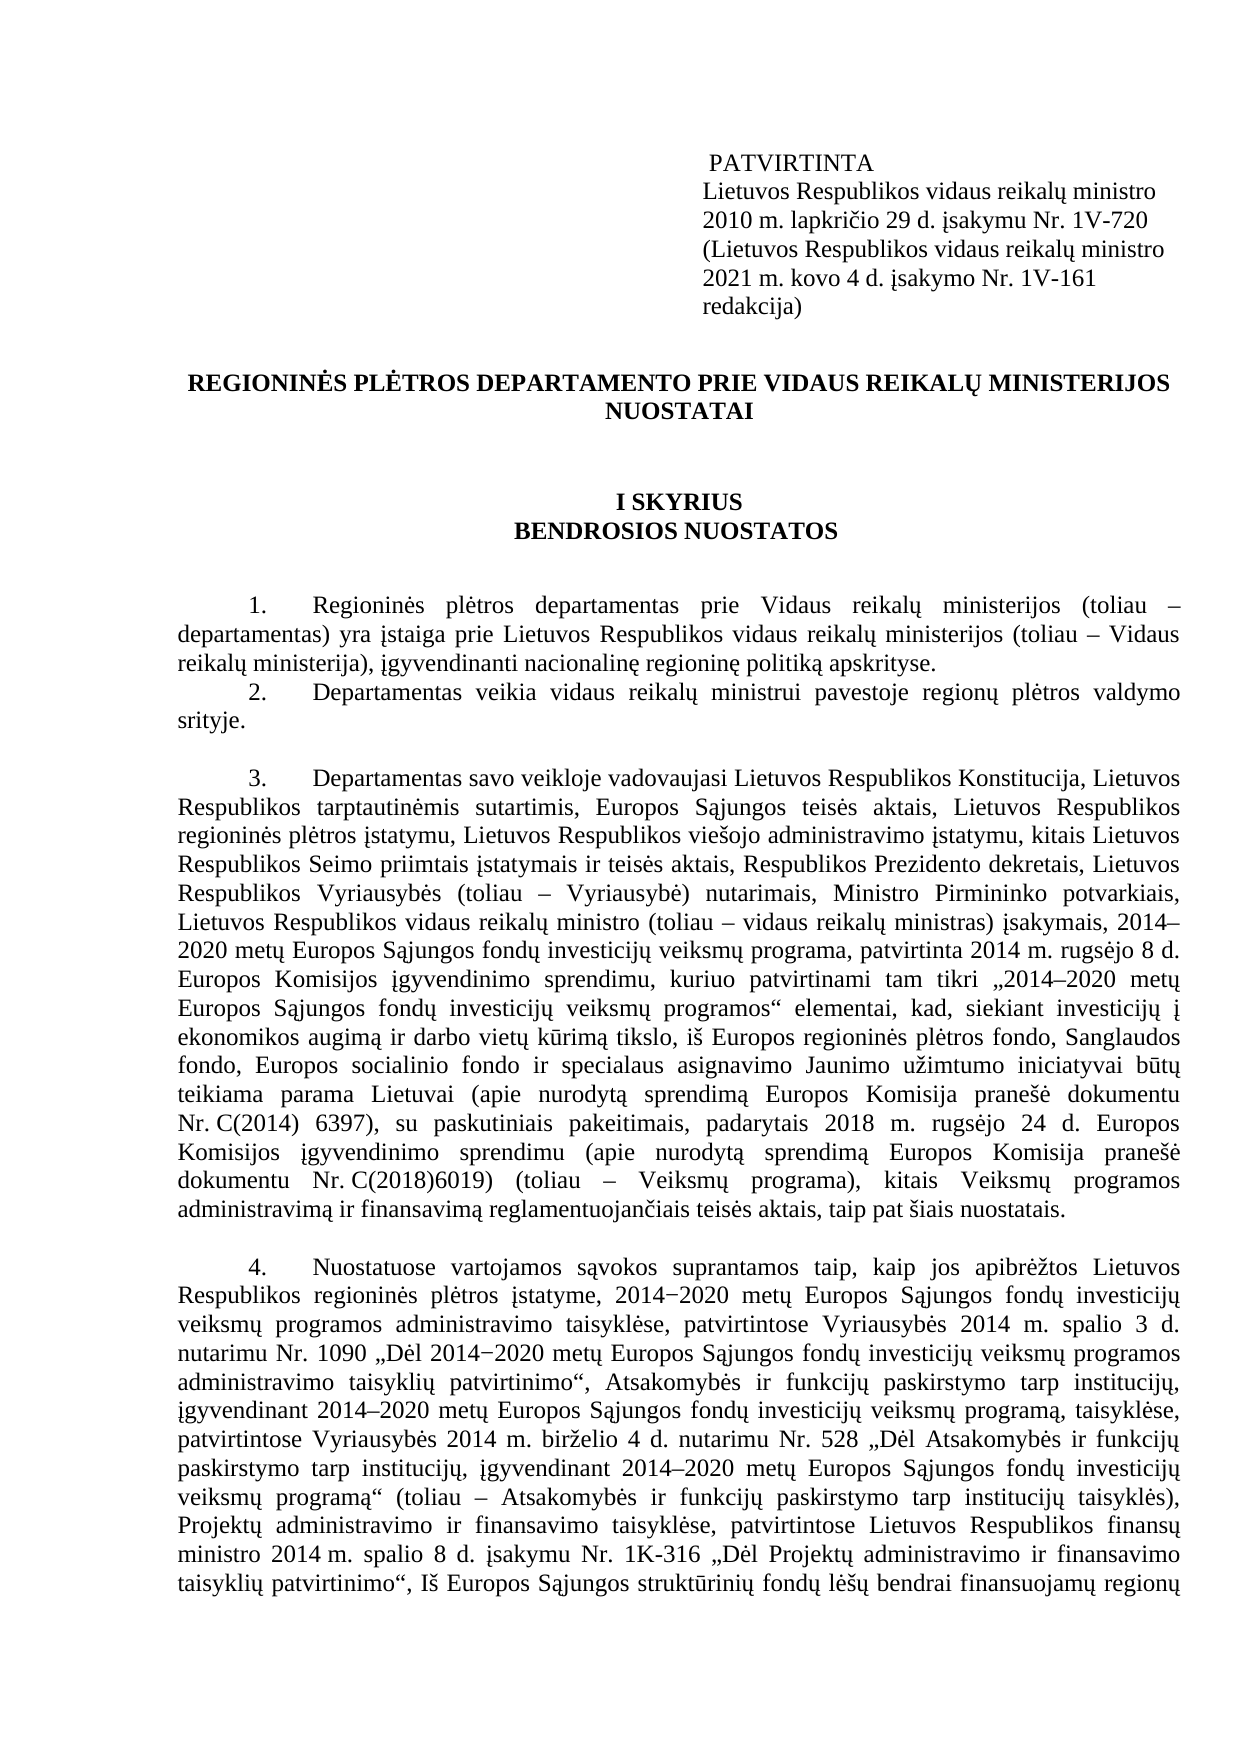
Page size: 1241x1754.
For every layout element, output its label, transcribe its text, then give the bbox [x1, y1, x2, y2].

text 1. Regioninės plėtros departamentas prie Vidaus reikalų ministerijos (toliau – departamentas) yra įstaiga prie Lietuvos Respublikos vidaus reikalų ministerijos (toliau – Vidaus reikalų ministerija), įgyvendinanti nacionalinę regioninę politiką apskrityse. [177, 590, 1181, 677]
text 3. Departamentas savo veikloje vadovaujasi Lietuvos Respublikos Konstitucija, Lietuvos Respublikos tarptautinėmis sutartimis, Europos Sąjungos teisės aktais, Lietuvos Respublikos regioninės plėtros įstatymu, Lietuvos Respublikos viešojo administravimo įstatymu, kitais Lietuvos Respublikos Seimo priimtais įstatymais ir teisės aktais, Respublikos Prezidento dekretais, Lietuvos Respublikos Vyriausybės (toliau – Vyriausybė) nutarimais, Ministro Pirmininko potvarkiais, Lietuvos Respublikos vidaus reikalų ministro (toliau – vidaus reikalų ministras) įsakymais, 2014–2020 metų Europos Sąjungos fondų investicijų veiksmų programa, patvirtinta 2014 m. rugsėjo 8 d. Europos Komisijos įgyvendinimo sprendimu, kuriuo patvirtinami tam tikri „2014–2020 metų Europos Sąjungos fondų investicijų veiksmų programos“ elementai, kad, siekiant investicijų į ekonomikos augimą ir darbo vietų kūrimą tikslo, iš Europos regioninės plėtros fondo, Sanglaudos fondo, Europos socialinio fondo ir specialaus asignavimo Jaunimo užimtumo iniciatyvai būtų teikiama parama Lietuvai (apie nurodytą sprendimą Europos Komisija pranešė dokumentu Nr. C(2014) 6397), su paskutiniais pakeitimais, padarytais 2018 m. rugsėjo 24 d. Europos Komisijos įgyvendinimo sprendimu (apie nurodytą sprendimą Europos Komisija pranešė dokumentu Nr. C(2018)6019) (toliau – Veiksmų programa), kitais Veiksmų programos administravimą ir finansavimą reglamentuojančiais teisės aktais, taip pat šiais nuostatais. [177, 763, 1181, 1223]
text REGIONINĖS PLĖTROS DEPARTAMENTO PRIE VIDAUS REIKALŲ MINISTERIJOS NUOSTATAI [177, 368, 1181, 425]
text I SKYRIUS [177, 487, 1181, 516]
text 2. Departamentas veikia vidaus reikalų ministrui pavestoje regionų plėtros valdymo srityje. [177, 677, 1181, 734]
text 4. Nuostatuose vartojamos sąvokos suprantamos taip, kaip jos apibrėžtos Lietuvos Respublikos regioninės plėtros įstatyme, 2014−2020 metų Europos Sąjungos fondų investicijų veiksmų programos administravimo taisyklėse, patvirtintose Vyriausybės 2014 m. spalio 3 d. nutarimu Nr. 1090 „Dėl 2014−2020 metų Europos Sąjungos fondų investicijų veiksmų programos administravimo taisyklių patvirtinimo“, Atsakomybės ir funkcijų paskirstymo tarp institucijų, įgyvendinant 2014–2020 metų Europos Sąjungos fondų investicijų veiksmų programą, taisyklėse, patvirtintose Vyriausybės 2014 m. birželio 4 d. nutarimu Nr. 528 „Dėl Atsakomybės ir funkcijų paskirstymo tarp institucijų, įgyvendinant 2014–2020 metų Europos Sąjungos fondų investicijų veiksmų programą“ (toliau – Atsakomybės ir funkcijų paskirstymo tarp institucijų taisyklės), Projektų administravimo ir finansavimo taisyklėse, patvirtintose Lietuvos Respublikos finansų ministro 2014 m. spalio 8 d. įsakymu Nr. 1K-316 „Dėl Projektų administravimo ir finansavimo taisyklių patvirtinimo“, Iš Europos Sąjungos struktūrinių fondų lėšų bendrai finansuojamų regionų [177, 1252, 1181, 1597]
text Lietuvos Respublikos vidaus reikalų ministro [702, 176, 1181, 205]
text BENDROSIOS NUOSTATOS [177, 516, 1181, 545]
text 2021 m. kovo 4 d. įsakymo Nr. 1V-161 [702, 263, 1181, 291]
text PATVIRTINTA [709, 148, 1181, 176]
text redakcija) [702, 291, 1181, 320]
text (Lietuvos Respublikos vidaus reikalų ministro [702, 234, 1181, 263]
text 2010 m. lapkričio 29 d. įsakymu Nr. 1V-720 [702, 205, 1181, 234]
